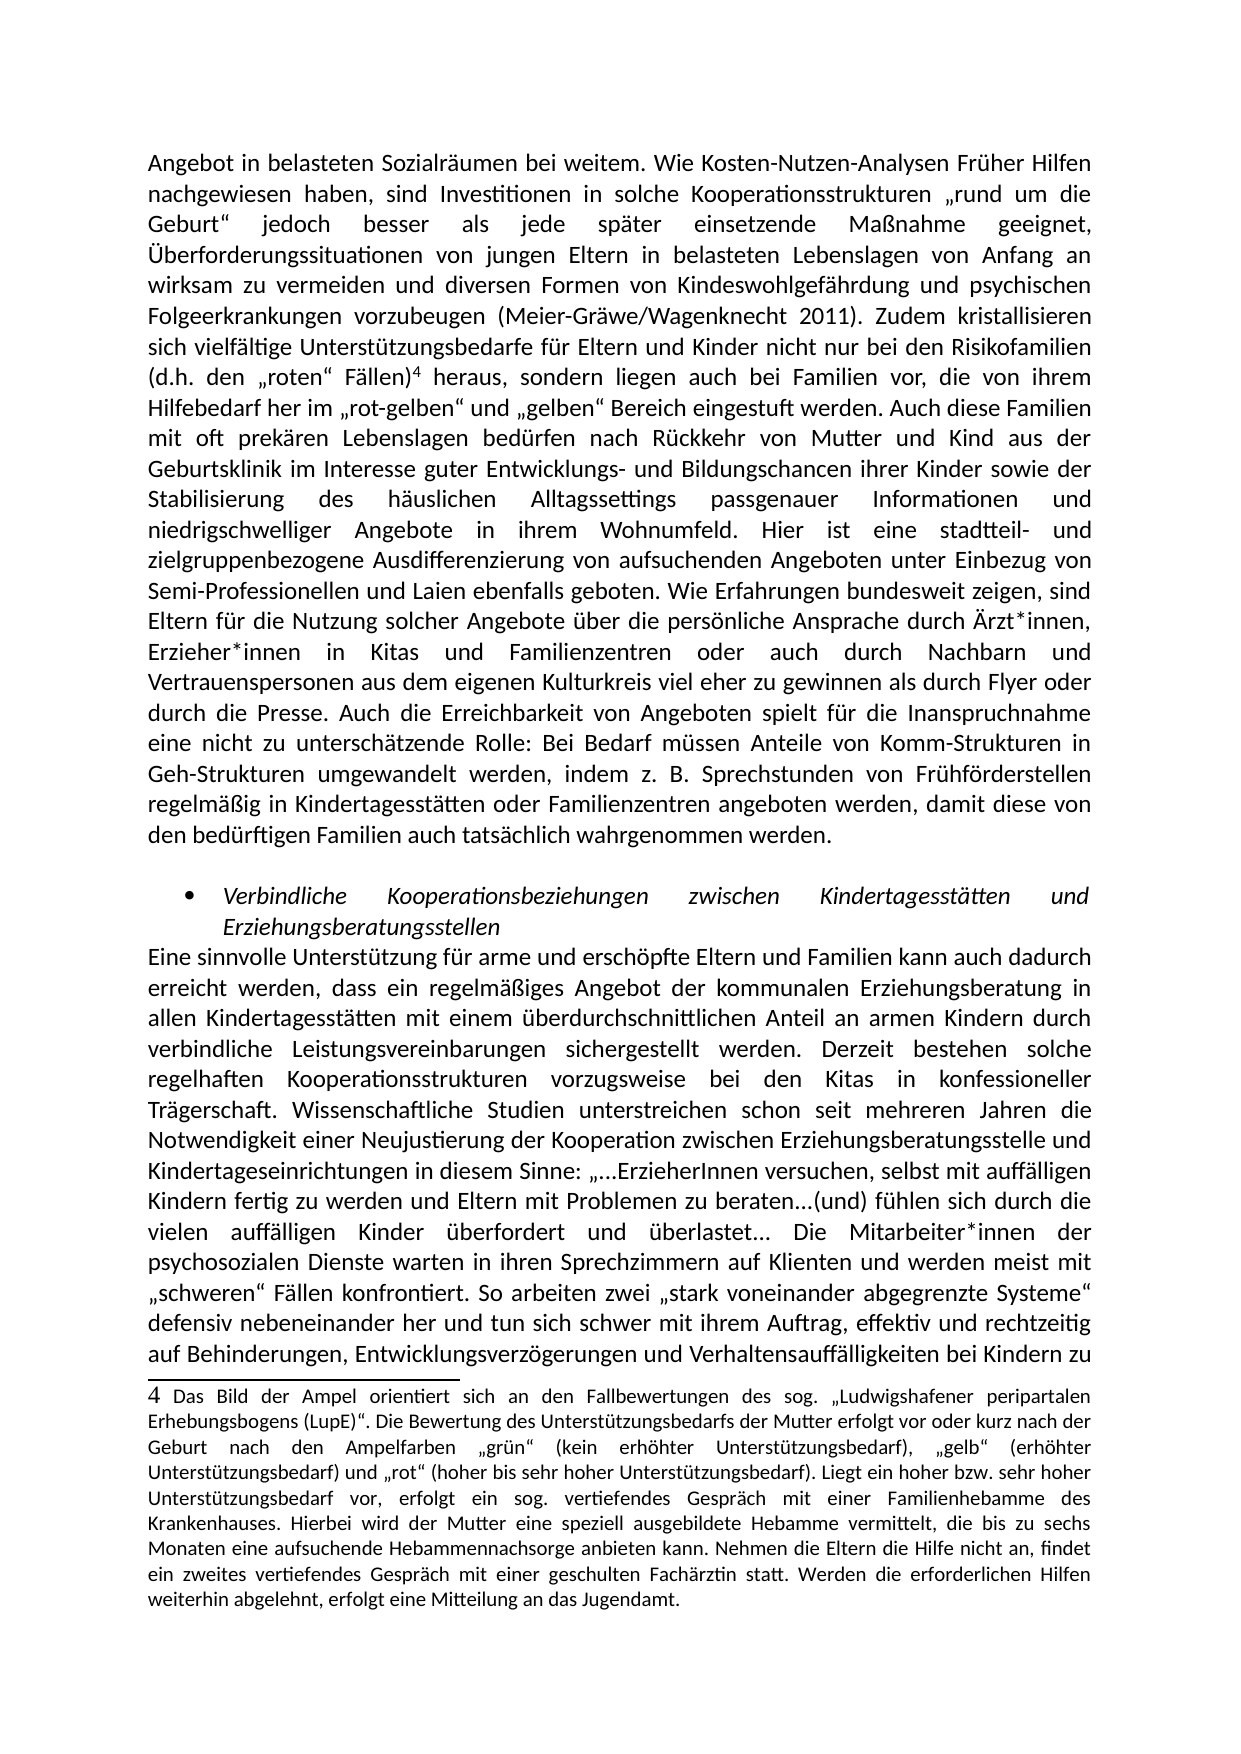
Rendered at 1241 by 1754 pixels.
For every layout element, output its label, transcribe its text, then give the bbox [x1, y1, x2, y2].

text Eine sinnvolle Unterstützung für arme und erschöpfte Eltern und Familien kann auch dadurch erreicht werden, dass ein regelmäßiges Angebot der kommunalen Erziehungsberatung in allen Kindertagesstätten mit einem überdurchschnittlichen Anteil an armen Kindern durch verbindliche Leistungsvereinbarungen sichergestellt werden. Derzeit bestehen solche regelhaften Kooperationsstrukturen vorzugsweise bei den Kitas in konfessioneller Trägerschaft. Wissenschaftliche Studien unterstreichen schon seit mehreren Jahren die Notwendigkeit einer Neujustierung der Kooperation zwischen Erziehungsberatungsstelle und Kindertageseinrichtungen in diesem Sinne: „...ErzieherInnen versuchen, selbst mit auffälligen Kindern fertig zu werden und Eltern mit Problemen zu beraten...(und) fühlen sich durch die vielen auffälligen Kinder überfordert und überlastet... Die Mitarbeiter*innen der psychosozialen Dienste warten in ihren Sprechzimmern auf Klienten und werden meist mit „schweren“ Fällen konfrontiert. So arbeiten zwei „stark voneinander abgegrenzte Systeme“ defensiv nebeneinander her und tun sich schwer mit ihrem Auftrag, effektiv und rechtzeitig auf Behinderungen, Entwicklungsverzögerungen und Verhaltensauffälligkeiten bei Kindern zu [148, 941, 1093, 1368]
text Das Bild der Ampel orientiert sich an den Fallbewertungen des sog. „Ludwigshafener peripartalen Erhebungsbogens (LupE)“. Die Bewertung des Unterstützungsbedarfs der Mutter erfolgt vor oder kurz nach der Geburt nach den Ampelfarben „grün“ (kein erhöhter Unterstützungsbedarf), „gelb“ (erhöhter Unterstützungsbedarf) und „rot“ (hoher bis sehr hoher Unterstützungsbedarf). Liegt ein hoher bzw. sehr hoher Unterstützungsbedarf vor, erfolgt ein sog. vertiefendes Gespräch mit einer Familienhebamme des Krankenhauses. Hierbei wird der Mutter eine speziell ausgebildete Hebamme vermittelt, die bis zu sechs Monaten eine aufsuchende Hebammennachsorge anbieten kann. Nehmen die Eltern die Hilfe nicht an, findet ein zweites vertiefendes Gespräch mit einer geschulten Fachärztin statt. Werden die erforderlichen Hilfen weiterhin abgelehnt, erfolgt eine Mitteilung an das Jugendamt. [148, 1380, 1093, 1612]
text Angebot in belasteten Sozialräumen bei weitem. Wie Kosten-Nutzen-Analysen Früher Hilfen nachgewiesen haben, sind Investitionen in solche Kooperationsstrukturen „rund um die Geburt“ jedoch besser als jede später einsetzende Maßnahme geeignet, Überforderungssituationen von jungen Eltern in belasteten Lebenslagen von Anfang an wirksam zu vermeiden und diversen Formen von Kindeswohlgefährdung und psychischen Folgeerkrankungen vorzubeugen (Meier-Gräwe/Wagenknecht 2011). Zudem kristallisieren sich vielfältige Unterstützungsbedarfe für Eltern und Kinder nicht nur bei den Risikofamilien (d.h. den „roten“ Fällen) heraus, sondern liegen auch bei Familien vor, die von ihrem Hilfebedarf her im „rot-gelben“ und „gelben“ Bereich eingestuft werden. Auch diese Familien mit oft prekären Lebenslagen bedürfen nach Rückkehr von Mutter und Kind aus der Geburtsklinik im Interesse guter Entwicklungs- und Bildungschancen ihrer Kinder sowie der Stabilisierung des häuslichen Alltagssettings passgenauer Informationen und niedrigschwelliger Angebote in ihrem Wohnumfeld. Hier ist eine stadtteil- und zielgruppenbezogene Ausdifferenzierung von aufsuchenden Angeboten unter Einbezug von Semi-Professionellen und Laien ebenfalls geboten. Wie Erfahrungen bundesweit zeigen, sind Eltern für die Nutzung solcher Angebote über die persönliche Ansprache durch Ärzt*innen, Erzieher*innen in Kitas und Familienzentren oder auch durch Nachbarn und Vertrauenspersonen aus dem eigenen Kulturkreis viel eher zu gewinnen als durch Flyer oder durch die Presse. Auch die Erreichbarkeit von Angeboten spielt für die Inanspruchnahme eine nicht zu unterschätzende Rolle: Bei Bedarf müssen Anteile von Komm-Strukturen in Geh-Strukturen umgewandelt werden, indem z. B. Sprechstunden von Frühförderstellen regelmäßig in Kindertagesstätten oder Familienzentren angeboten werden, damit diese von den bedürftigen Familien auch tatsächlich wahrgenommen werden. [148, 148, 1093, 849]
list Verbindliche Kooperationsbeziehungen zwischen Kindertagesstätten und Erziehungsberatungsstellen [185, 880, 1093, 941]
